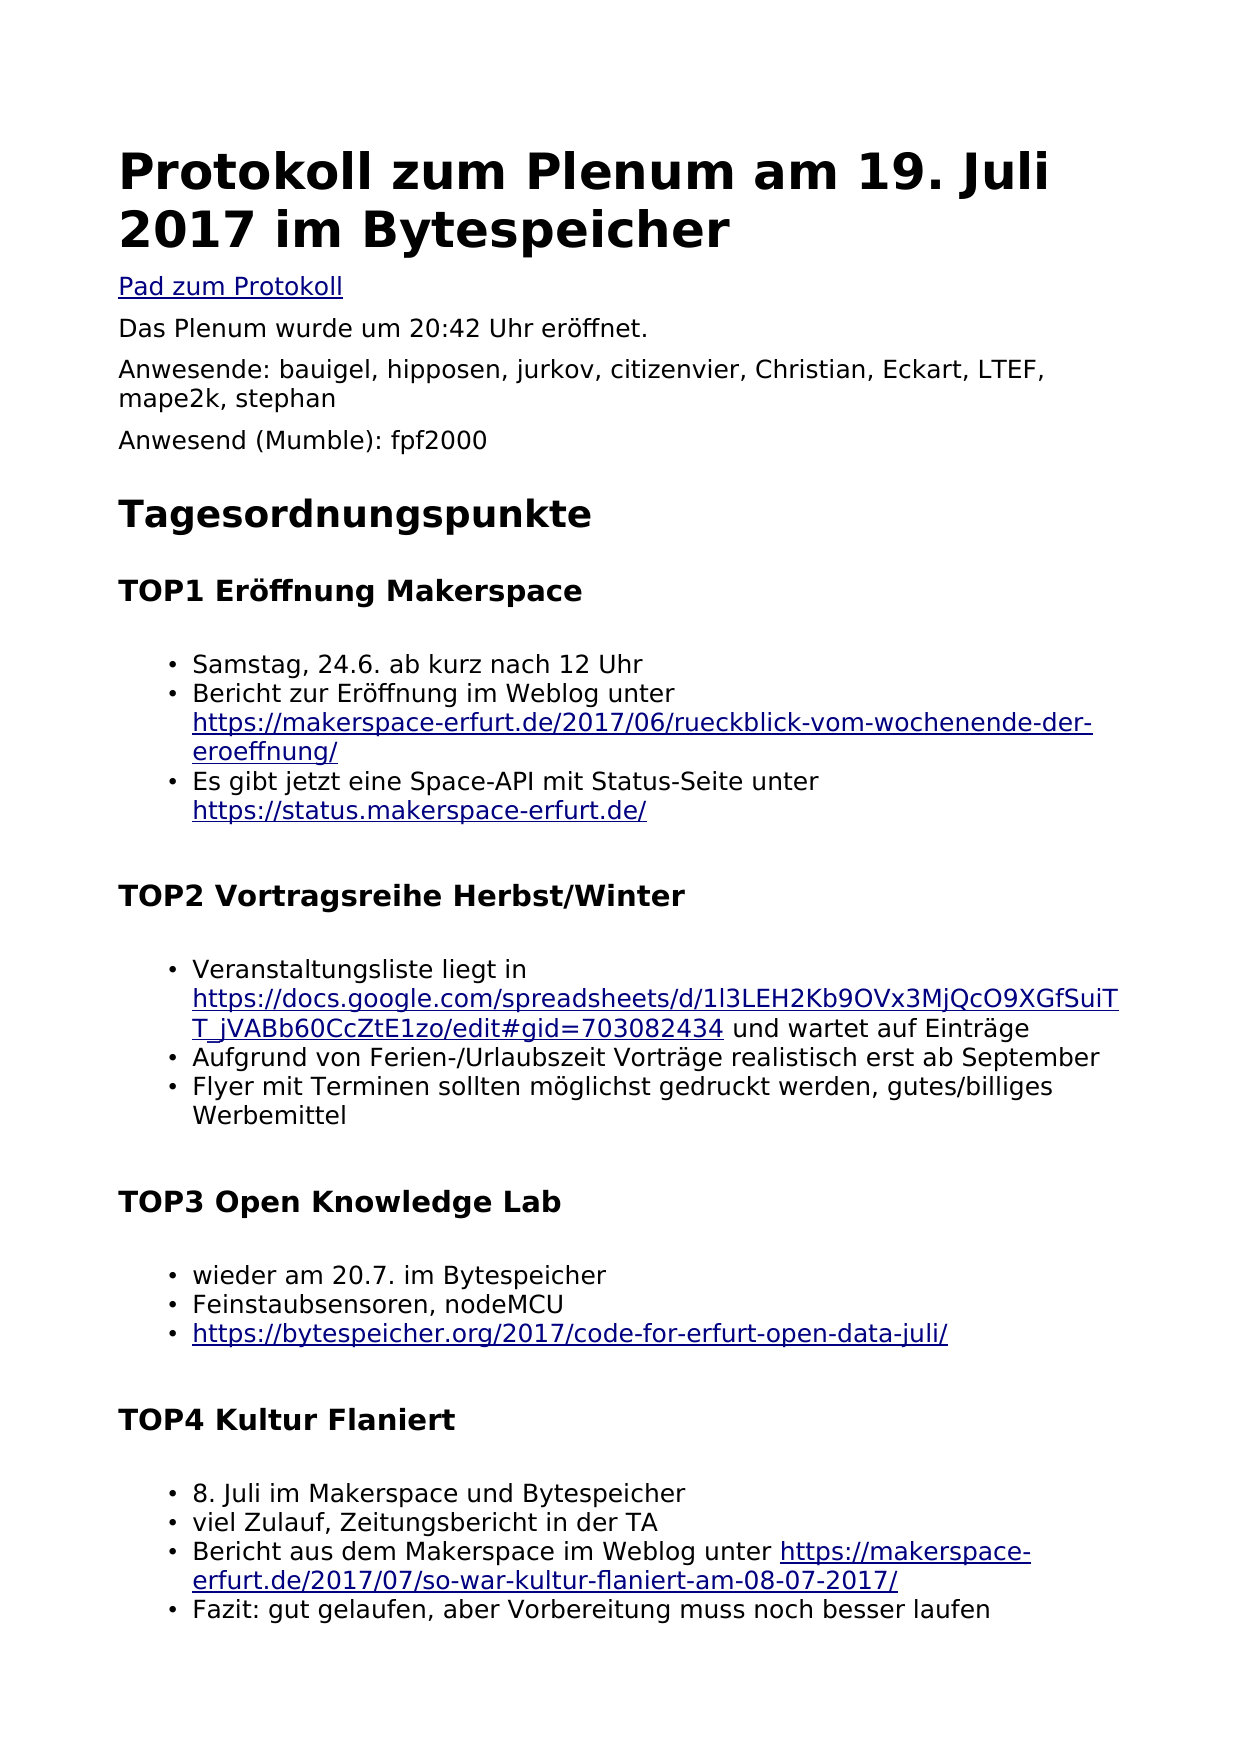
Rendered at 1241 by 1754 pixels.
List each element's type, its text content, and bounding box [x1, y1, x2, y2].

text Das Plenum wurde um 20:42 Uhr eröffnet. [118, 314, 1122, 343]
text Anwesende: bauigel, hipposen, jurkov, citizenvier, Christian, Eckart, LTEF, mape2k, stephan [118, 355, 1122, 414]
text Pad zum Protokoll [118, 272, 1122, 301]
list 8. Juli im Makerspace und Bytespeicher [177, 1479, 1122, 1508]
subtitle Tagesordnungspunkte [118, 493, 1122, 537]
subtitle TOP1 Eröffnung Makerspace [118, 574, 1122, 608]
list Bericht aus dem Makerspace im Weblog unter https://makerspace-erfurt.de/2017/07/so-war-kultur-flaniert-am-08-07-2017/ [177, 1537, 1122, 1595]
list Samstag, 24.6. ab kurz nach 12 Uhr [177, 650, 1122, 679]
text Anwesend (Mumble): fpf2000 [118, 426, 1122, 455]
list Es gibt jetzt eine Space-API mit Status-Seite unter https://status.makerspace-erfurt.de/ [177, 767, 1122, 825]
subtitle TOP4 Kultur Flaniert [118, 1403, 1122, 1437]
list wieder am 20.7. im Bytespeicher [177, 1261, 1122, 1290]
list Aufgrund von Ferien-/Urlaubszeit Vorträge realistisch erst ab September [177, 1043, 1122, 1072]
list Veranstaltungsliste liegt in https://docs.google.com/spreadsheets/d/1l3LEH2Kb9OVx3MjQcO9XGfSuiTT_jVABb60CcZtE1zo/edit#gid=703082434 und wartet auf Einträge [177, 955, 1122, 1043]
list Feinstaubsensoren, nodeMCU [177, 1290, 1122, 1319]
list Fazit: gut gelaufen, aber Vorbereitung muss noch besser laufen [177, 1595, 1122, 1624]
list viel Zulauf, Zeitungsbericht in der TA [177, 1508, 1122, 1537]
list Bericht zur Eröffnung im Weblog unter https://makerspace-erfurt.de/2017/06/rueckblick-vom-wochenende-der-eroeffnung/ [177, 679, 1122, 767]
list Flyer mit Terminen sollten möglichst gedruckt werden, gutes/billiges Werbemittel [177, 1072, 1122, 1130]
subtitle Protokoll zum Plenum am 19. Juli 2017 im Bytespeicher [118, 143, 1122, 259]
subtitle TOP3 Open Knowledge Lab [118, 1185, 1122, 1219]
subtitle TOP2 Vortragsreihe Herbst/Winter [118, 879, 1122, 913]
list https://bytespeicher.org/2017/code-for-erfurt-open-data-juli/ [177, 1319, 1122, 1348]
